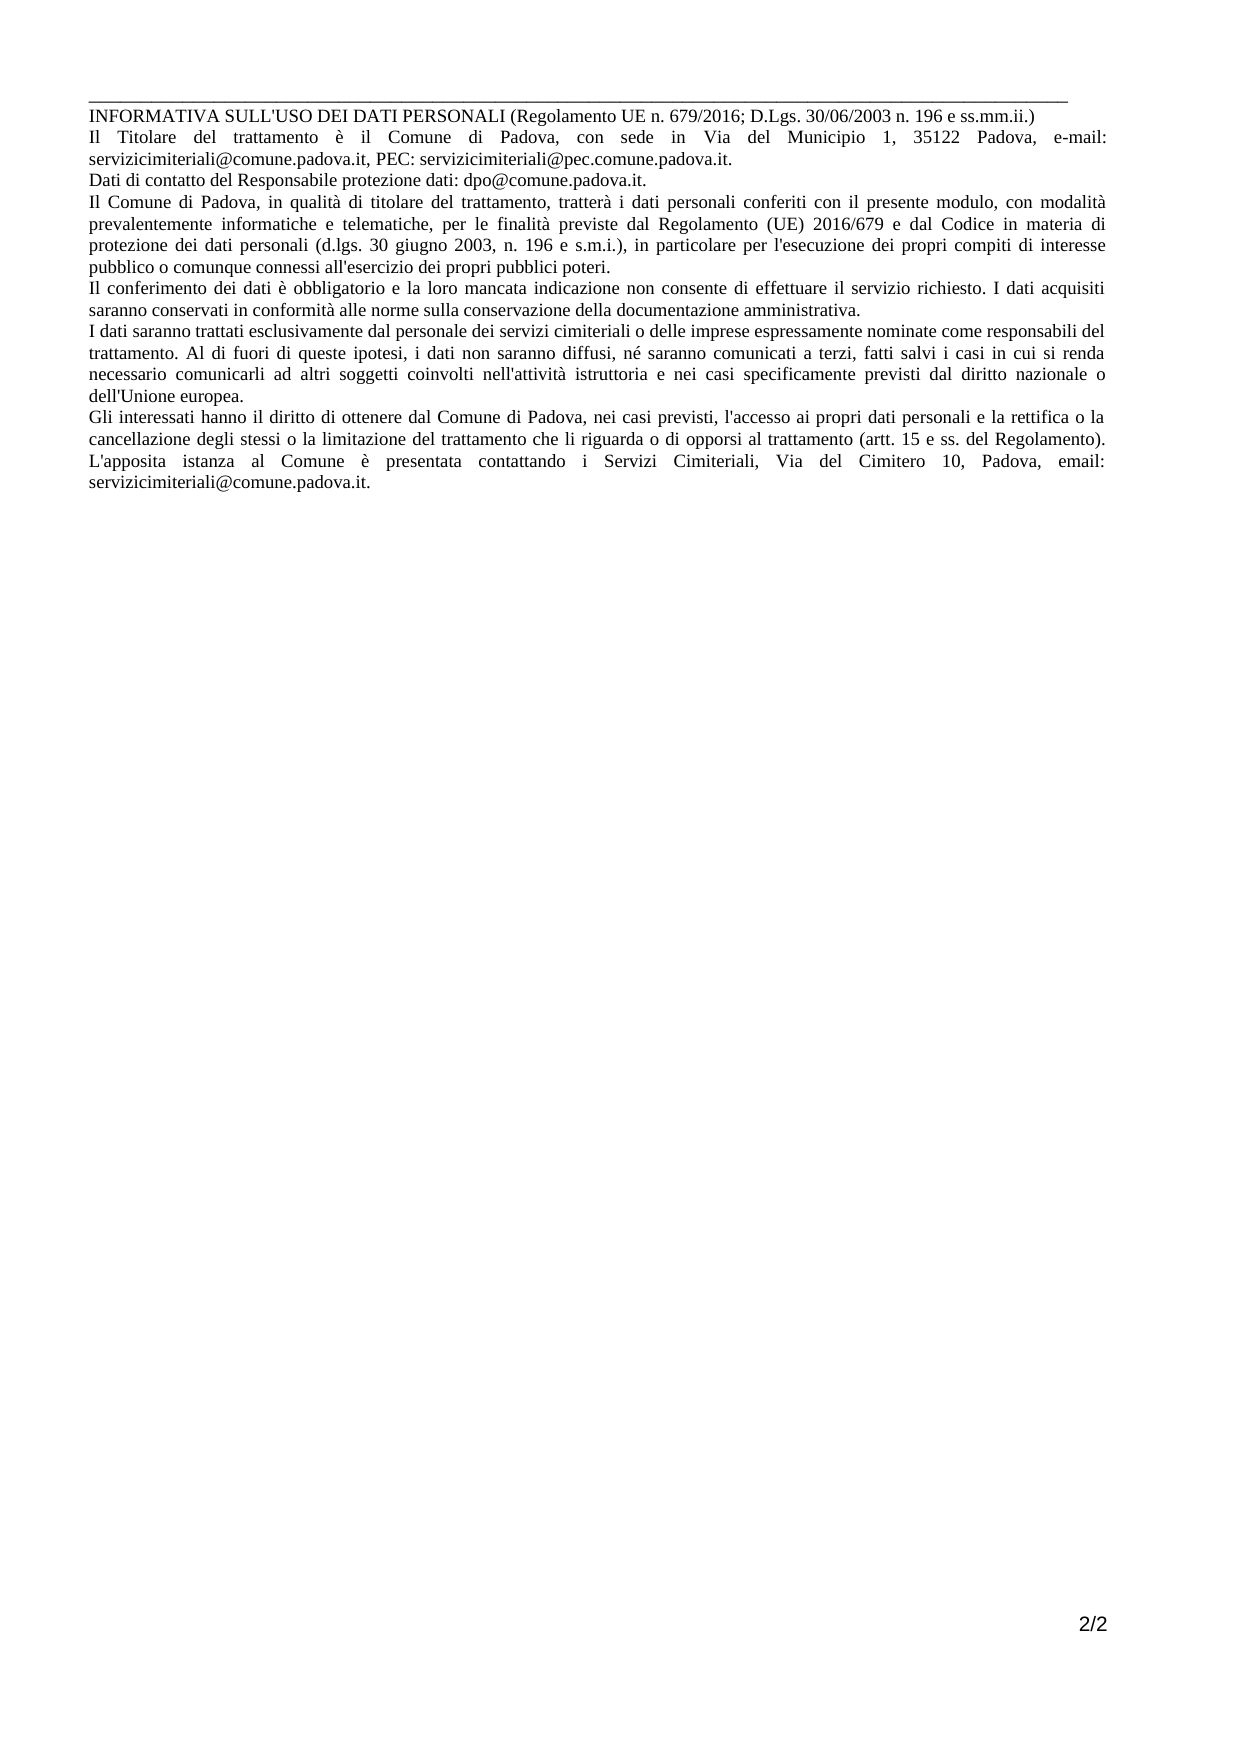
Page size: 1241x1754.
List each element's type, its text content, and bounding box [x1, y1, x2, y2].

text Il Comune di Padova, in qualità di titolare del trattamento, tratterà i dati personali conferiti con il presente modulo, con modalità prevalentemente informatiche e telematiche, per le finalità previste dal Regolamento (UE) 2016/679 e dal Codice in materia di protezione dei dati personali (d.lgs. 30 giugno 2003, n. 196 e s.m.i.), in particolare per l'esecuzione dei propri compiti di interesse pubblico o comunque connessi all'esercizio dei propri pubblici poteri. [89, 191, 1107, 277]
text ______________________________________________________________________________________________ [89, 79, 1107, 104]
text Il conferimento dei dati è obbligatorio e la loro mancata indicazione non consente di effettuare il servizio richiesto. I dati acquisiti saranno conservati in conformità alle norme sulla conservazione della documentazione amministrativa. [89, 277, 1107, 320]
text INFORMATIVA SULL'USO DEI DATI PERSONALI (Regolamento UE n. 679/2016; D.Lgs. 30/06/2003 n. 196 e ss.mm.ii.) [89, 104, 1107, 126]
text Il Titolare del trattamento è il Comune di Padova, con sede in Via del Municipio 1, 35122 Padova, e-mail: servizicimiteriali@comune.padova.it, PEC: servizicimiteriali@pec.comune.padova.it. [89, 126, 1107, 169]
text Gli interessati hanno il diritto di ottenere dal Comune di Padova, nei casi previsti, l'accesso ai propri dati personali e la rettifica o la cancellazione degli stessi o la limitazione del trattamento che li riguarda o di opporsi al trattamento (artt. 15 e ss. del Regolamento). L'apposita istanza al Comune è presentata contattando i Servizi Cimiteriali, Via del Cimitero 10, Padova, email: servizicimiteriali@comune.padova.it. [89, 406, 1107, 493]
text I dati saranno trattati esclusivamente dal personale dei servizi cimiteriali o delle imprese espressamente nominate come responsabili del trattamento. Al di fuori di queste ipotesi, i dati non saranno diffusi, né saranno comunicati a terzi, fatti salvi i casi in cui si renda necessario comunicarli ad altri soggetti coinvolti nell'attività istruttoria e nei casi specificamente previsti dal diritto nazionale o dell'Unione europea. [89, 320, 1107, 406]
text Dati di contatto del Responsabile protezione dati: dpo@comune.padova.it. [89, 169, 1107, 191]
